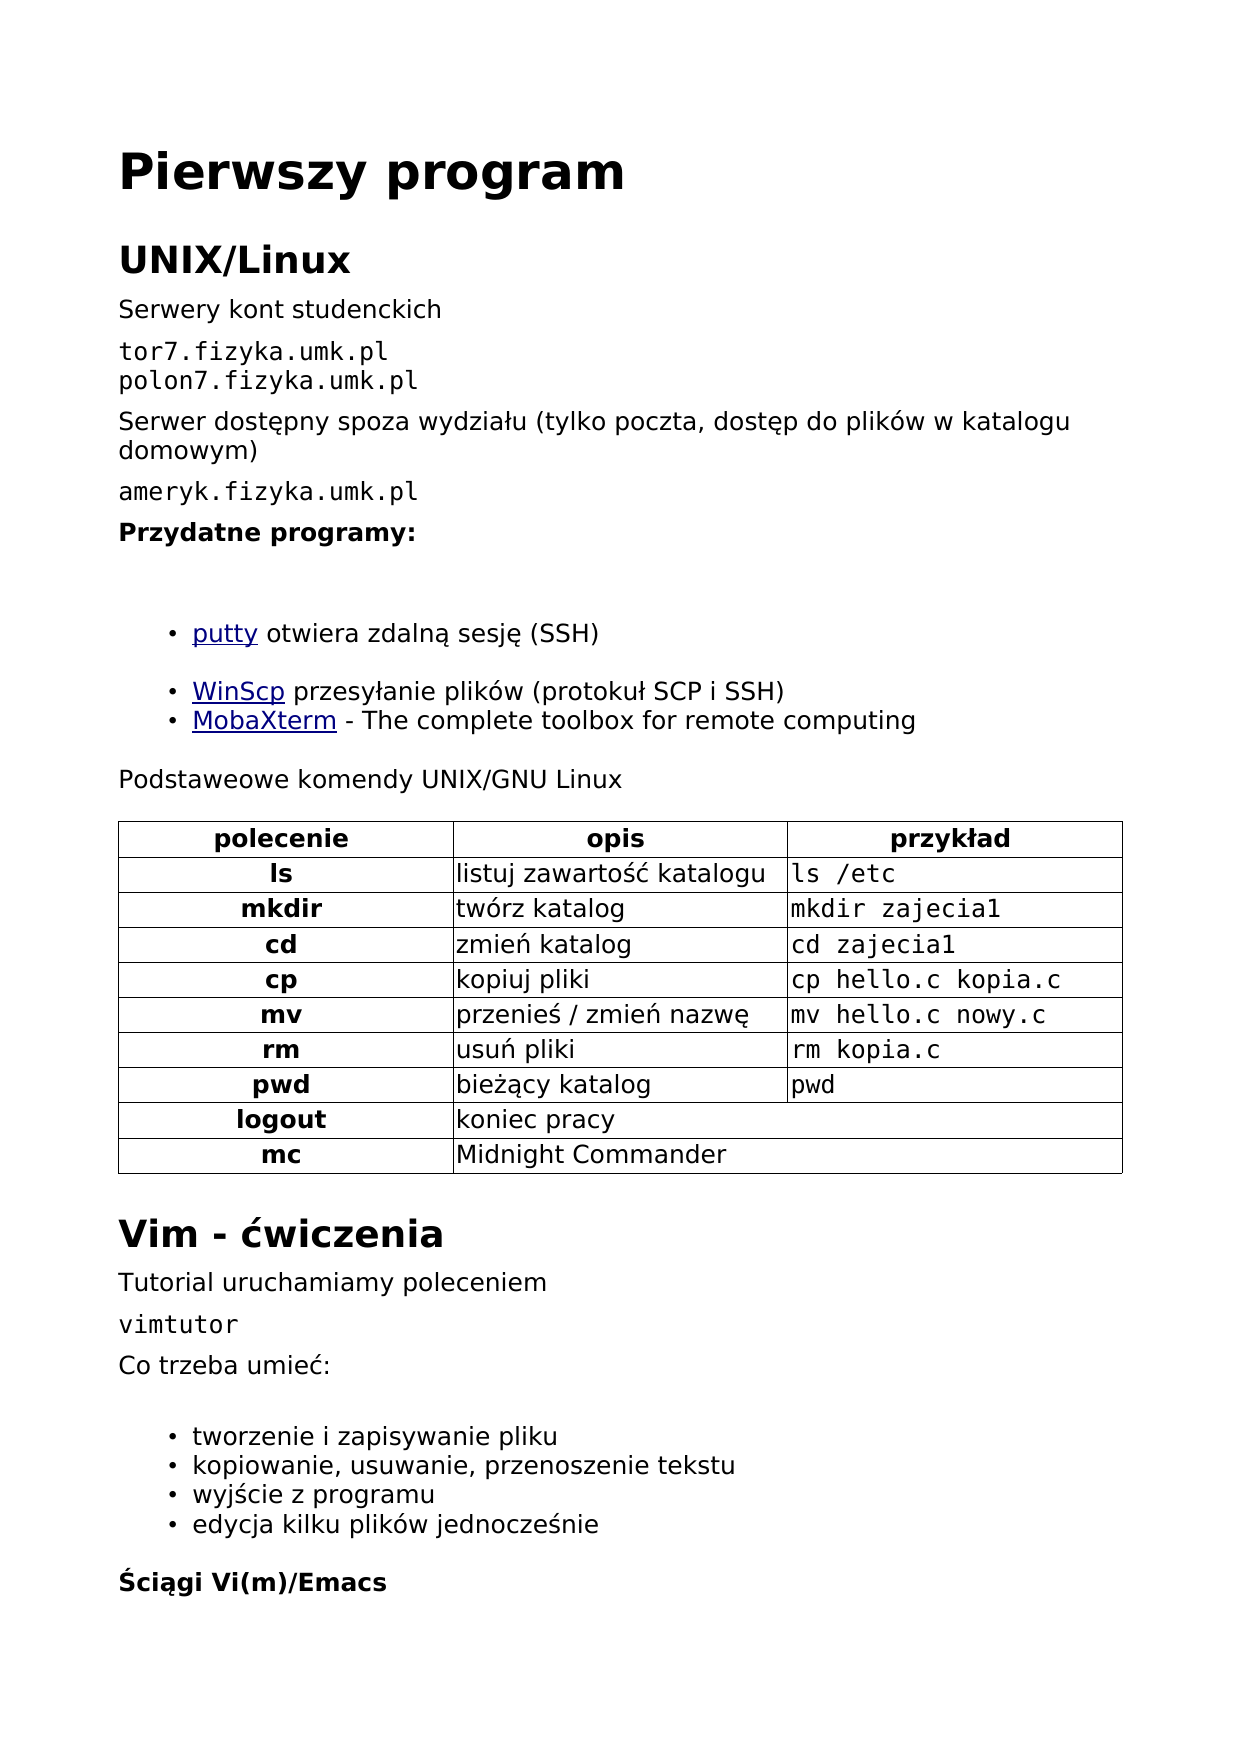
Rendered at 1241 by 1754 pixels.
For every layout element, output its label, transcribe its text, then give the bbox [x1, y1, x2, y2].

table_cell cp [119, 963, 453, 997]
subtitle UNIX/Linux [118, 239, 1122, 282]
table_cell cd zajecia1 [788, 928, 1122, 962]
table_cell pwd [788, 1068, 1122, 1102]
table_header opis [454, 822, 787, 857]
table_cell zmień katalog [454, 928, 787, 962]
table_cell ls [119, 858, 453, 892]
table_cell cd [119, 928, 453, 962]
table_header przykład [788, 822, 1122, 857]
table_cell cp hello.c kopia.c [788, 963, 1122, 997]
list putty otwiera zdalną sesję (SSH) [177, 619, 1122, 677]
text Przydatne programy: [118, 518, 1122, 577]
text Serwer dostępny spoza wydziału (tylko poczta, dostęp do plików w katalogu domowym) [118, 407, 1122, 465]
table_cell rm kopia.c [788, 1033, 1122, 1067]
table_cell pwd [119, 1068, 453, 1102]
table_cell koniec pracy [454, 1103, 1122, 1137]
table_cell Midnight Commander [454, 1139, 1122, 1172]
subtitle Vim - ćwiczenia [118, 1212, 1122, 1256]
table_cell mkdir zajecia1 [788, 893, 1122, 927]
list wyjście z programu [177, 1481, 1122, 1510]
text ameryk.fizyka.umk.pl [118, 478, 1122, 507]
table_cell kopiuj pliki [454, 963, 787, 997]
text vimtutor [118, 1310, 1122, 1339]
table_cell rm [119, 1033, 453, 1067]
text Tutorial uruchamiamy poleceniem [118, 1268, 1122, 1298]
list kopiowanie, usuwanie, przenoszenie tekstu [177, 1451, 1122, 1481]
table_header polecenie [119, 822, 453, 857]
table_cell mkdir [119, 893, 453, 927]
subtitle Pierwszy program [118, 143, 1122, 201]
table_cell mc [119, 1139, 453, 1172]
table_cell twórz katalog [454, 893, 787, 927]
text Ściągi Vi(m)/Emacs [118, 1568, 1122, 1598]
table_cell usuń pliki [454, 1033, 787, 1067]
table_cell mv [119, 998, 453, 1032]
list WinScp przesyłanie plików (protokuł SCP i SSH) [177, 677, 1122, 706]
list edycja kilku plików jednocześnie [177, 1510, 1122, 1539]
table_cell bieżący katalog [454, 1068, 787, 1102]
text Serwery kont studenckich [118, 295, 1122, 324]
table_cell przenieś / zmień nazwę [454, 998, 787, 1032]
text tor7.fizyka.umk.pl polon7.fizyka.umk.pl [118, 337, 1122, 395]
table_cell listuj zawartość katalogu [454, 858, 787, 892]
text Co trzeba umieć: [118, 1351, 1122, 1380]
table_cell mv hello.c nowy.c [788, 998, 1122, 1032]
table_cell ls /etc [788, 858, 1122, 892]
list tworzenie i zapisywanie pliku [177, 1422, 1122, 1451]
text Podstaweowe komendy UNIX/GNU Linux [118, 765, 1122, 794]
list MobaXterm - The complete toolbox for remote computing [177, 706, 1122, 736]
table_cell logout [119, 1103, 453, 1137]
